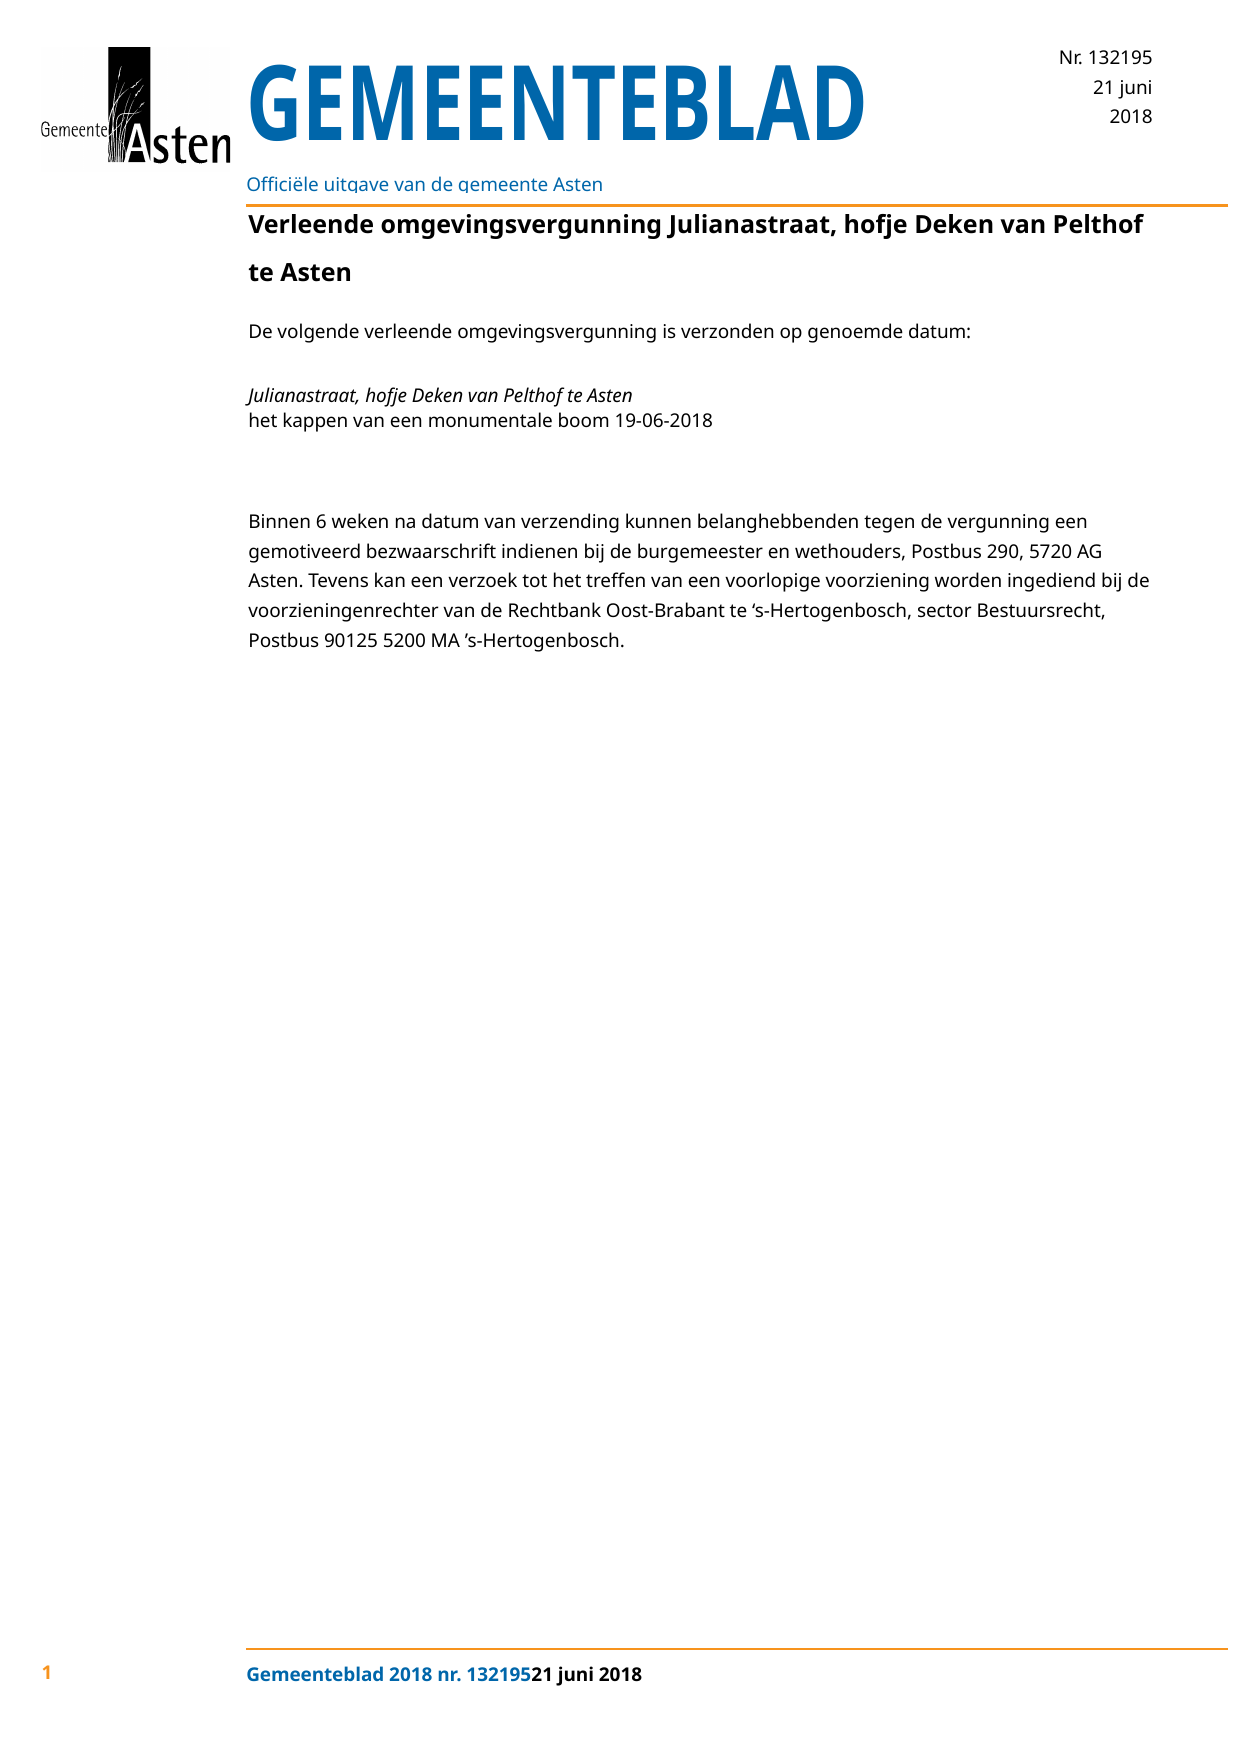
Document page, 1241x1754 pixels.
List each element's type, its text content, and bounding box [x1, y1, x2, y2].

text De volgende verleende omgevingsvergunning is verzonden op genoemde datum: [248, 318, 1152, 344]
text Verleende omgevingsvergunning Julianastraat, hofje Deken van Pelthof te Asten [248, 207, 1152, 288]
text Binnen 6 weken na datum van verzending kunnen belanghebbenden tegen de vergunning een gemotiveerd bezwaarschrift indienen bij de burgemeester en wethouders, Postbus 290, 5720 AG Asten. Tevens kan een verzoek tot het treffen van een voorlopige voorziening worden ingediend bij de voorzieningenrechter van de Rechtbank Oost-Brabant te ‘s-Hertogenbosch, sector Bestuursrecht, Postbus 90125 5200 MA ’s-Hertogenbosch. [248, 508, 1152, 652]
text het kappen van een monumentale boom 19-06-2018 [248, 408, 1152, 433]
text Julianastraat, hofje Deken van Pelthof te Asten [248, 382, 1152, 408]
picture [41, 47, 231, 172]
